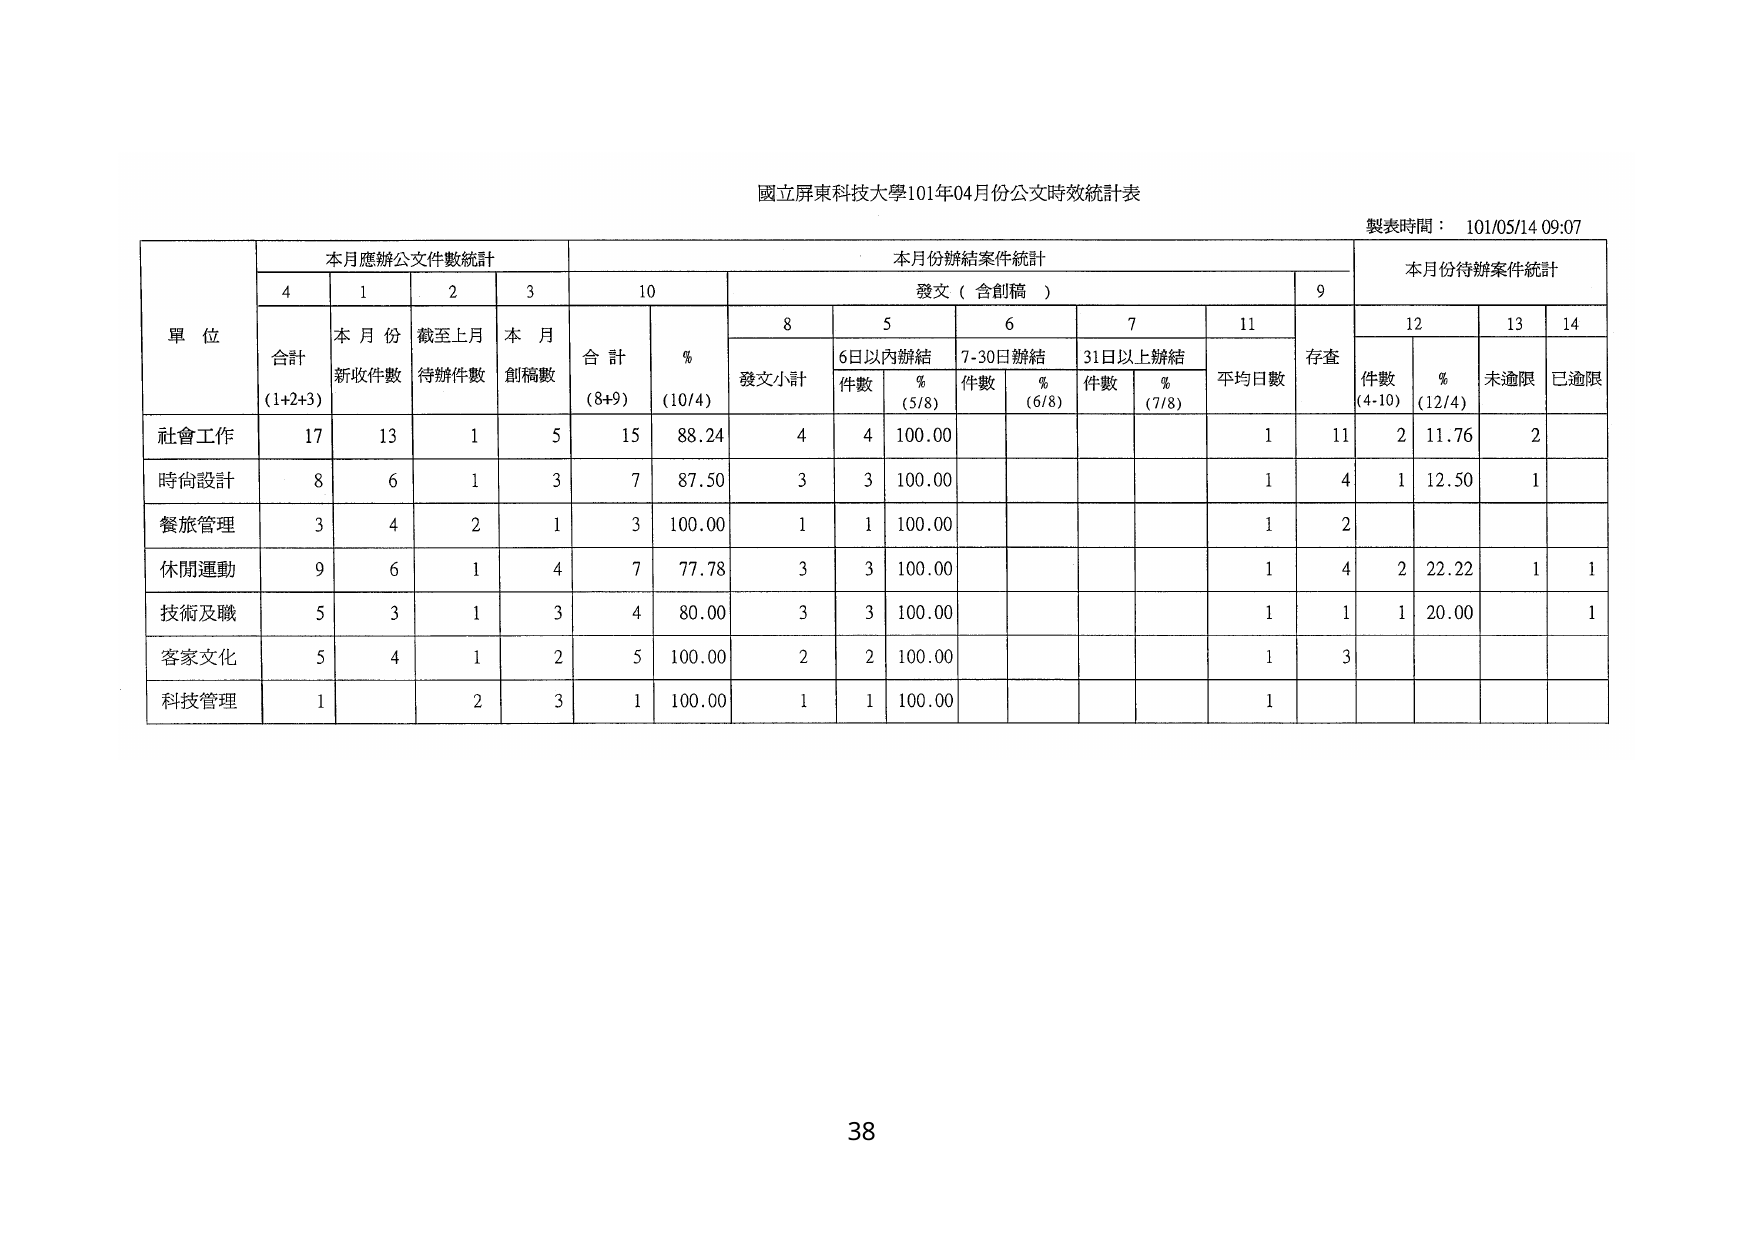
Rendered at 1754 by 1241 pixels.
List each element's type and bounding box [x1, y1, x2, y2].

picture [118, 152, 1636, 760]
